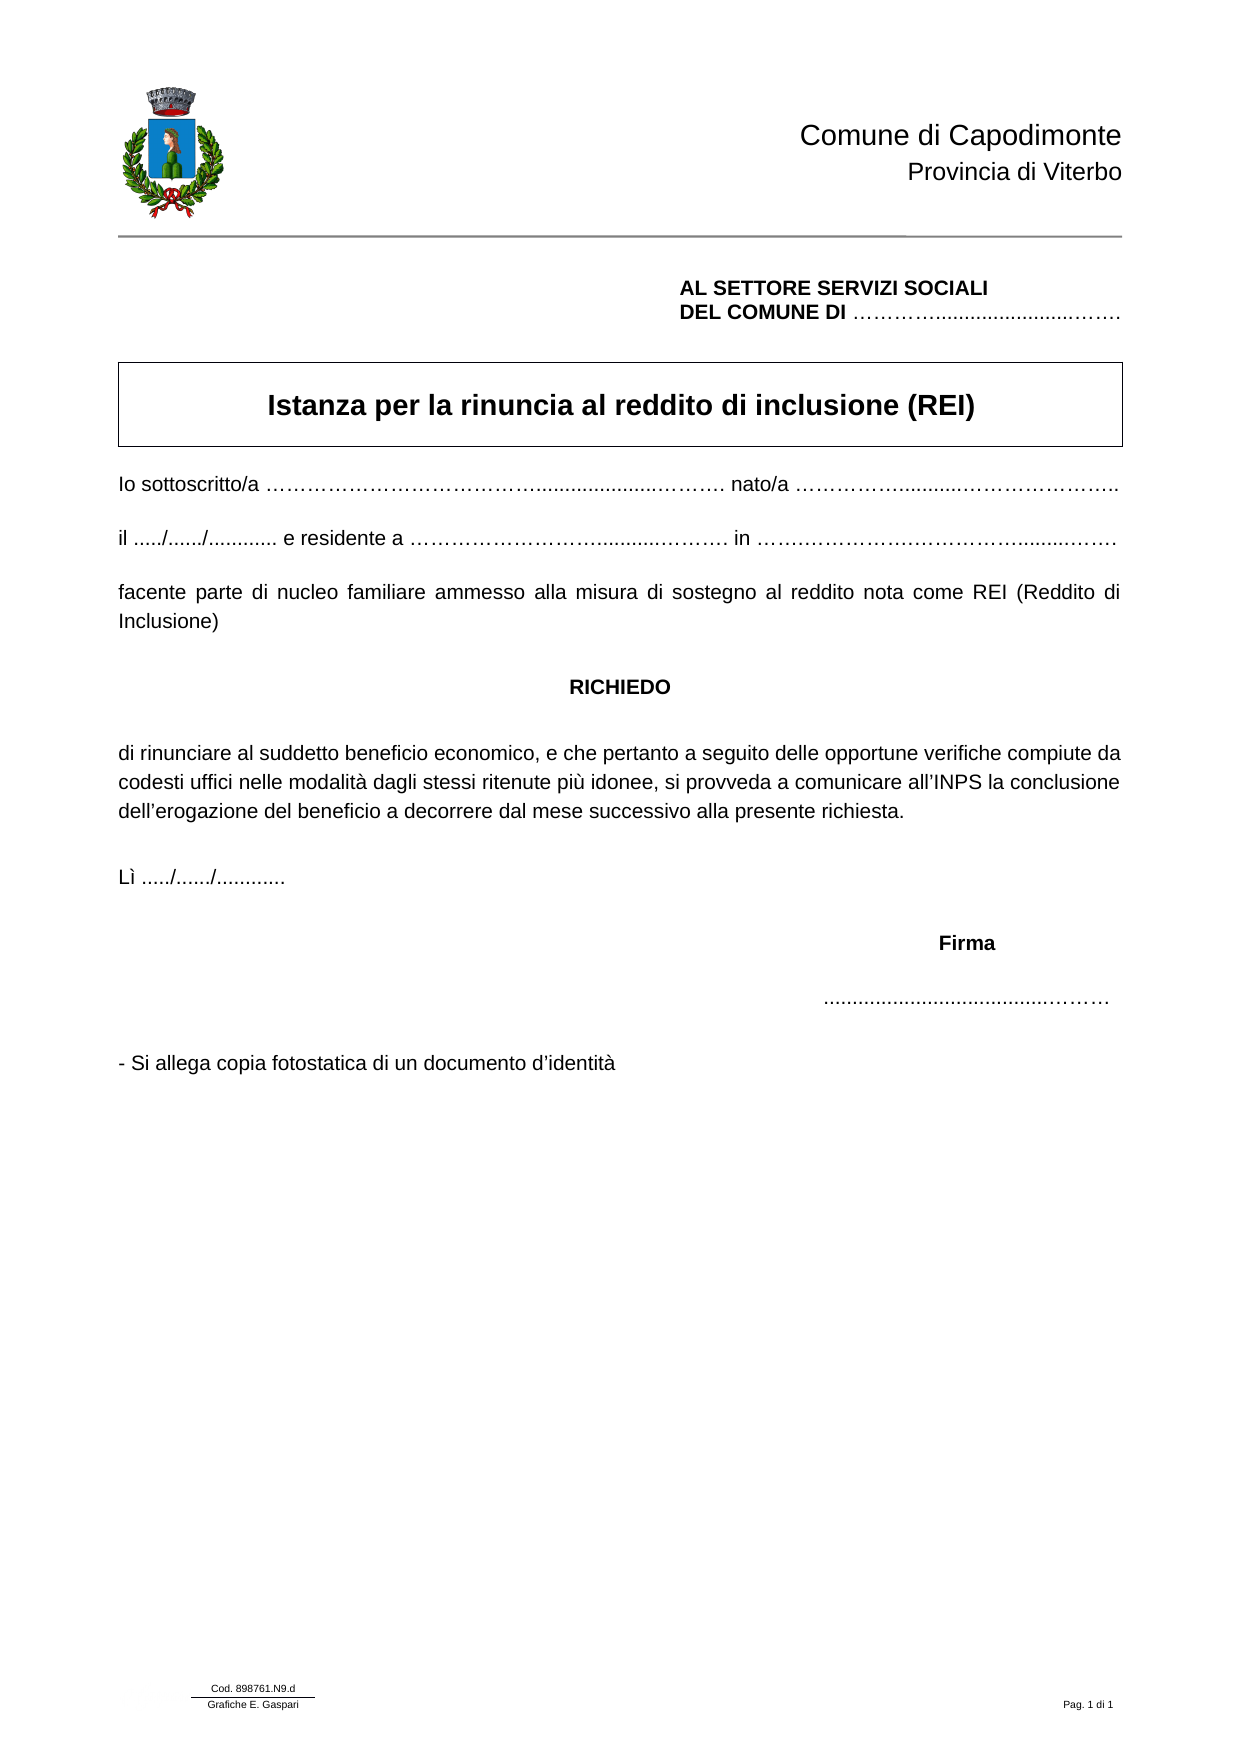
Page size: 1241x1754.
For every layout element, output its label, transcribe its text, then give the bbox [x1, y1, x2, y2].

text .......................................……… [812, 985, 1122, 1009]
table_header Istanza per la rinuncia al reddito di inclusione (REI) [119, 363, 1122, 446]
text Firma [812, 931, 1122, 955]
text AL SETTORE SERVIZI SOCIALI DEL COMUNE DI …………........................……. [679, 276, 1122, 324]
text Provincia di Viterbo [224, 157, 1122, 185]
text RICHIEDO [118, 675, 1122, 699]
text Lì ...../....../............ [118, 865, 1122, 889]
picture [122, 87, 224, 219]
text Comune di Capodimonte [224, 118, 1122, 152]
text il ...../....../............ e residente a ………………………...........………. in …….…………….…………….........……. [118, 526, 1122, 550]
text di rinunciare al suddetto beneficio economico, e che pertanto a seguito delle opportune verifiche compiute da codesti uffici nelle modalità dagli stessi ritenute più idonee, si provveda a comunicare all’INPS la conclusione dell’erogazione del beneficio a decorrere dal mese successivo alla presente richiesta. [118, 741, 1122, 822]
text - Si allega copia fotostatica di un documento d’identità [118, 1051, 1122, 1075]
text Io sottoscritto/a ………………………………….....................………. nato/a ……………...........………………….. [118, 472, 1122, 496]
text facente parte di nucleo familiare ammesso alla misura di sostegno al reddito nota come REI (Reddito di Inclusione) [118, 580, 1122, 632]
